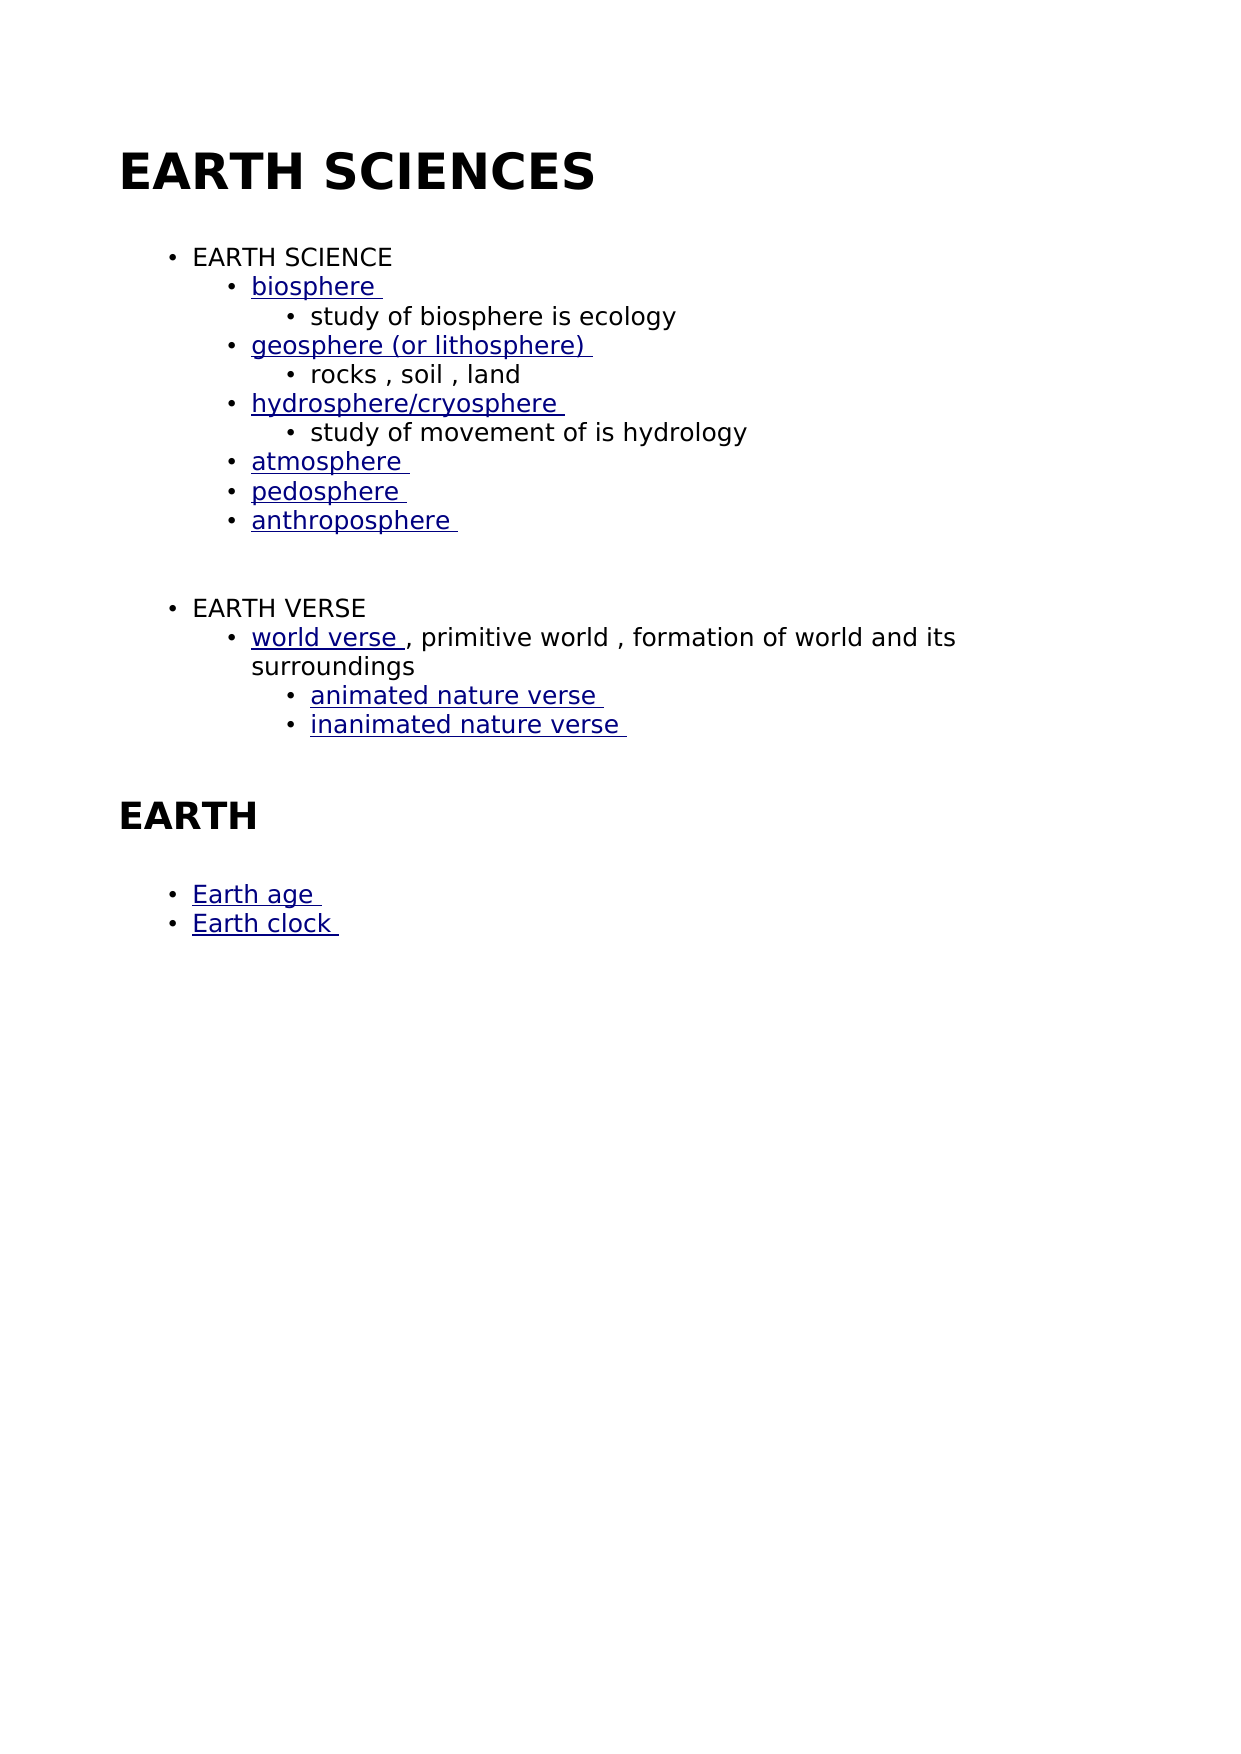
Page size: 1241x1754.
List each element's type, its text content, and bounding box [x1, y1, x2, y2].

list world verse , primitive world , formation of world and its surroundings [236, 623, 1122, 681]
list study of movement of is hydrology [295, 418, 1122, 447]
list animated nature verse [295, 681, 1122, 711]
list atmosphere [236, 447, 1122, 477]
list EARTH SCIENCE [177, 243, 1122, 272]
list rocks , soil , land [295, 360, 1122, 389]
list EARTH VERSE [177, 594, 1122, 623]
list anthroposphere [236, 506, 1122, 535]
list biosphere [236, 272, 1122, 302]
list inanimated nature verse [295, 711, 1122, 740]
list study of biosphere is ecology [295, 302, 1122, 331]
list geosphere (or lithosphere) [236, 331, 1122, 360]
list Earth age [177, 880, 1122, 909]
list hydrosphere/cryosphere [236, 389, 1122, 418]
list pedosphere [236, 477, 1122, 506]
subtitle EARTH SCIENCES [118, 143, 1122, 201]
subtitle EARTH [118, 794, 1122, 838]
list Earth clock [177, 909, 1122, 938]
